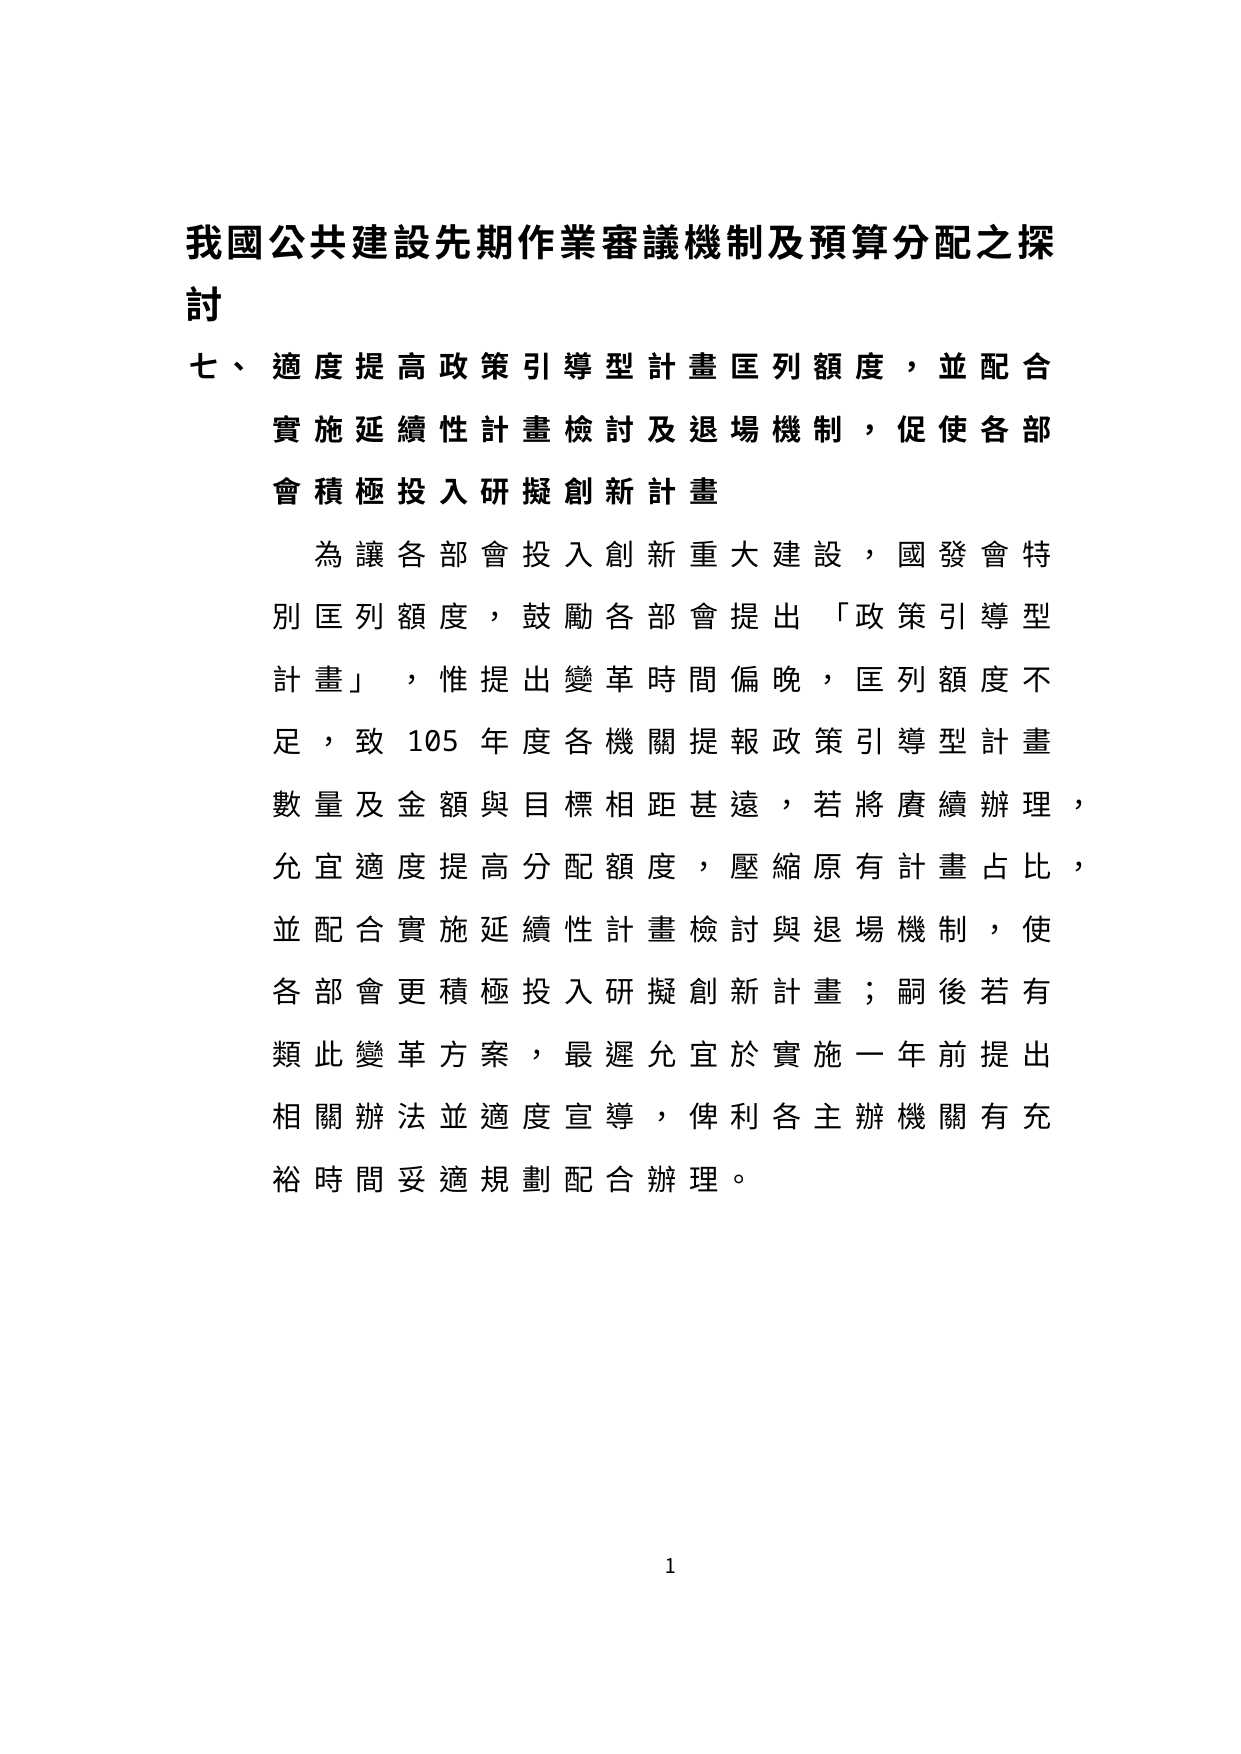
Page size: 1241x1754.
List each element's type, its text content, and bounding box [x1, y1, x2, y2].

text 為讓各部會投入創新重大建設，國發會特別匡列額度，鼓勵各部會提出「政策引導型計畫」，惟提出變革時間偏晚，匡列額度不足，致105年度各機關提報政策引導型計畫數量及金額與目標相距甚遠，若將賡續辦理，允宜適度提高分配額度，壓縮原有計畫占比，並配合實施延續性計畫檢討與退場機制，使各部會更積極投入研擬創新計畫；嗣後若有類此變革方案，最遲允宜於實施一年前提出相關辦法並適度宣導，俾利各主辦機關有充裕時間妥適規劃配合辦理。 [242, 511, 1058, 1198]
text 七、適度提高政策引導型計畫匡列額度，並配合實施延續性計畫檢討及退場機制，促使各部會積極投入研擬創新計畫 [183, 323, 1058, 511]
text 我國公共建設先期作業審議機制及預算分配之探討 [183, 198, 1058, 323]
